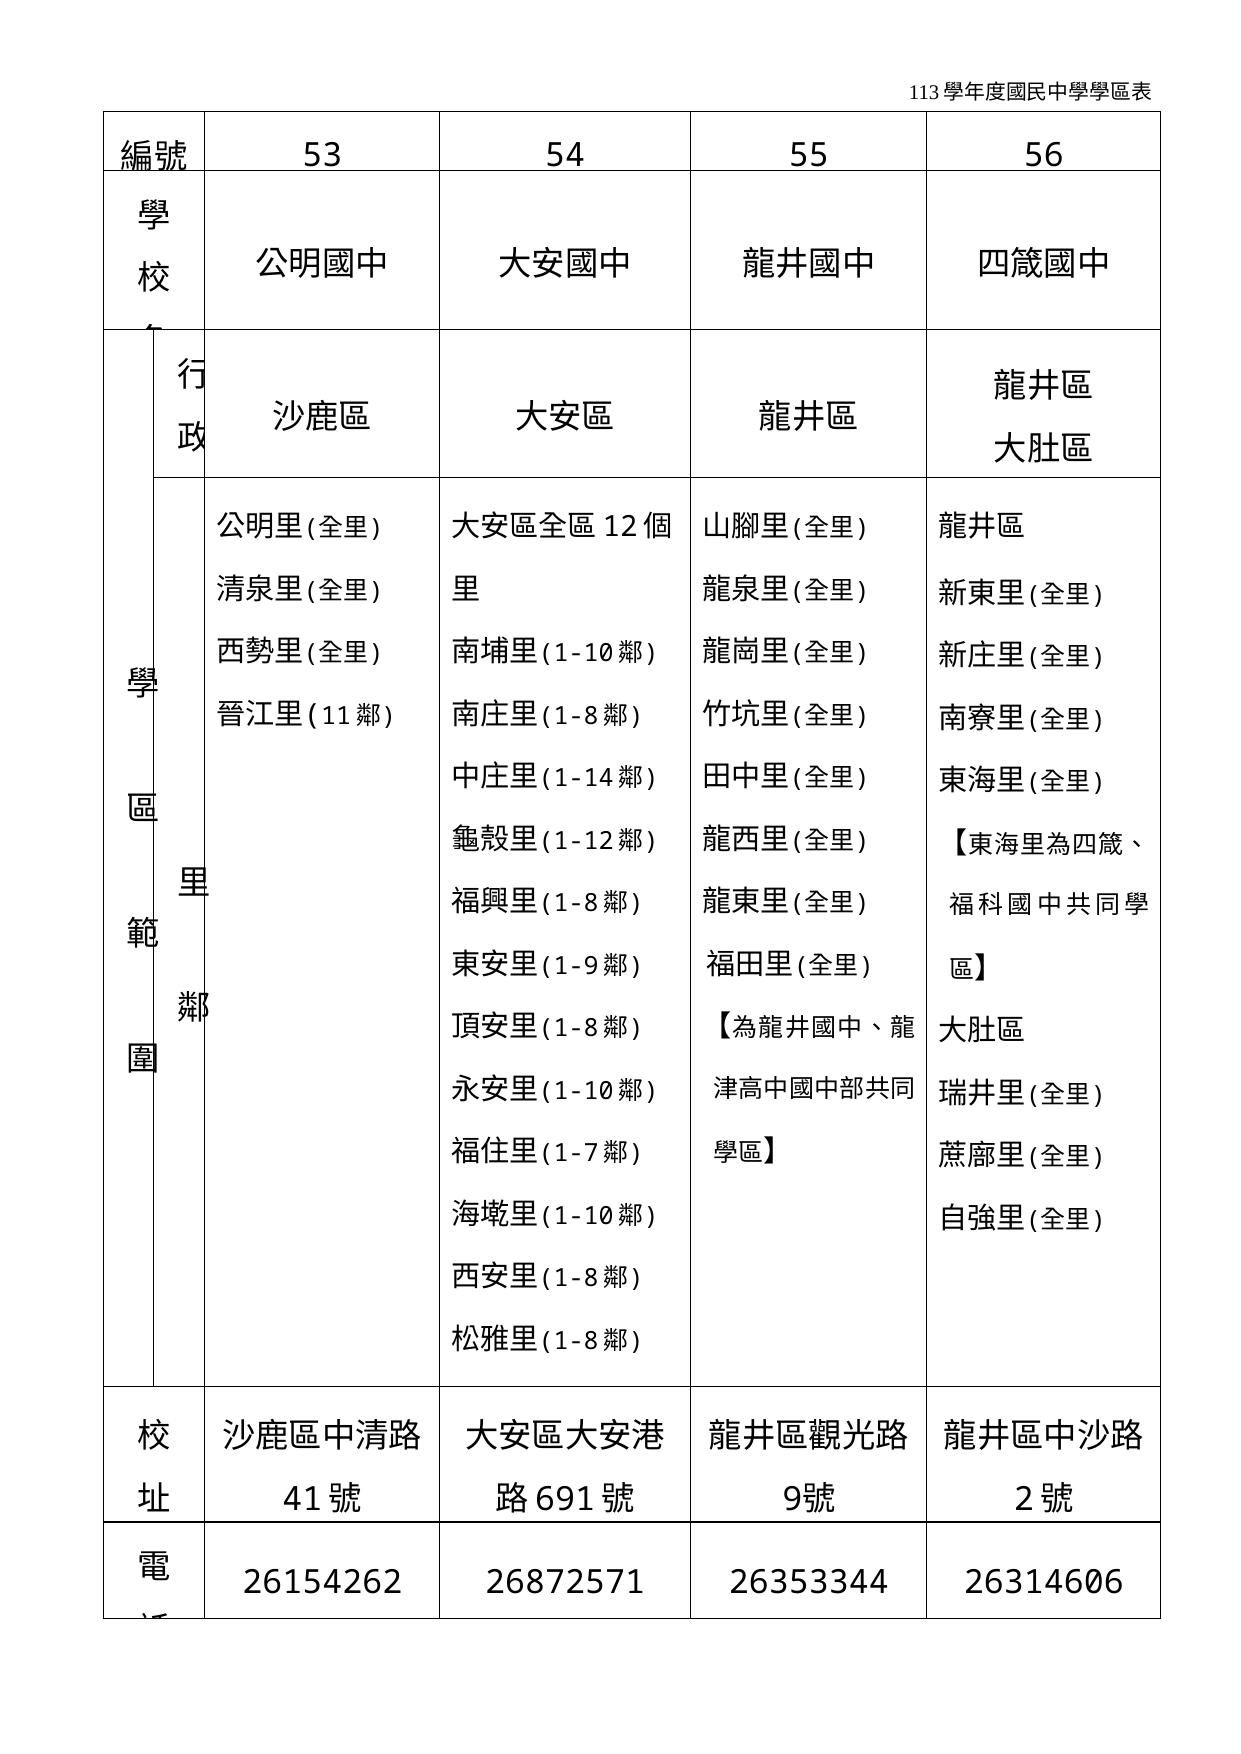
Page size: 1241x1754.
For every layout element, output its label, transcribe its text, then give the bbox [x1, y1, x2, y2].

table_cell 26353344 [691, 1523, 926, 1617]
table_cell 大安國中 [440, 171, 690, 329]
table_header 53 [205, 112, 439, 170]
table_cell 學 區 範 圍 [104, 330, 153, 1386]
table_cell 校址 [104, 1387, 204, 1521]
table_header 56 [927, 112, 1160, 170]
table_cell 26154262 [205, 1523, 439, 1617]
table_cell 行政區 [154, 330, 204, 477]
table_cell 龍井區 大肚區 [927, 330, 1160, 477]
table_cell 沙鹿區中清路41號 [205, 1387, 439, 1521]
table_cell 電話聯絡 [104, 1523, 204, 1617]
table_cell 公明里(全里) 清泉里(全里) 西勢里(全里) 晉江里(11鄰) [205, 478, 439, 1386]
table_cell 里 鄰 [154, 478, 204, 1386]
table_header 55 [691, 112, 926, 170]
table_cell 沙鹿區 [205, 330, 439, 477]
table_cell 大安區 [440, 330, 690, 477]
table_cell 四箴國中 [927, 171, 1160, 329]
table_cell 大安區全區12個里 南埔里(1-10鄰) 南庄里(1-8鄰) 中庄里(1-14鄰) 龜殼里(1-12鄰) 福興里(1-8鄰) 東安里(1-9鄰) 頂安里(1-8鄰) 永安里(1-10鄰) 福住里(1-7鄰) 海墘里(1-10鄰) 西安里(1-8鄰) 松雅里(1-8鄰) [440, 478, 690, 1386]
table_cell 龍井區 [691, 330, 926, 477]
table_cell 龍井國中 [691, 171, 926, 329]
table_cell 26314606 [927, 1523, 1160, 1617]
table_header 編號 [104, 112, 204, 170]
table_cell 龍井區中沙路2號 [927, 1387, 1160, 1521]
table_cell 山腳里(全里) 龍泉里(全里) 龍崗里(全里) 竹坑里(全里) 田中里(全里) 龍西里(全里) 龍東里(全里) 福田里(全里) 【為龍井國中、龍津高中國中部共同學區】 [691, 478, 926, 1386]
table_cell 龍井區觀光路 9號 [691, 1387, 926, 1521]
table_cell 26872571 [440, 1523, 690, 1617]
table_cell 學校名稱 [104, 171, 204, 329]
table_cell 龍井區 新東里(全里) 新庄里(全里) 南寮里(全里) 東海里(全里) 【東海里為四箴、福科國中共同學區】 大肚區 瑞井里(全里) 蔗廍里(全里) 自強里(全里) [927, 478, 1160, 1386]
table_cell 行政區 [198, 430, 204, 440]
table_cell 公明國中 [205, 171, 439, 329]
table_cell 大安區大安港路691號 [440, 1387, 690, 1521]
table_header 54 [440, 112, 690, 170]
